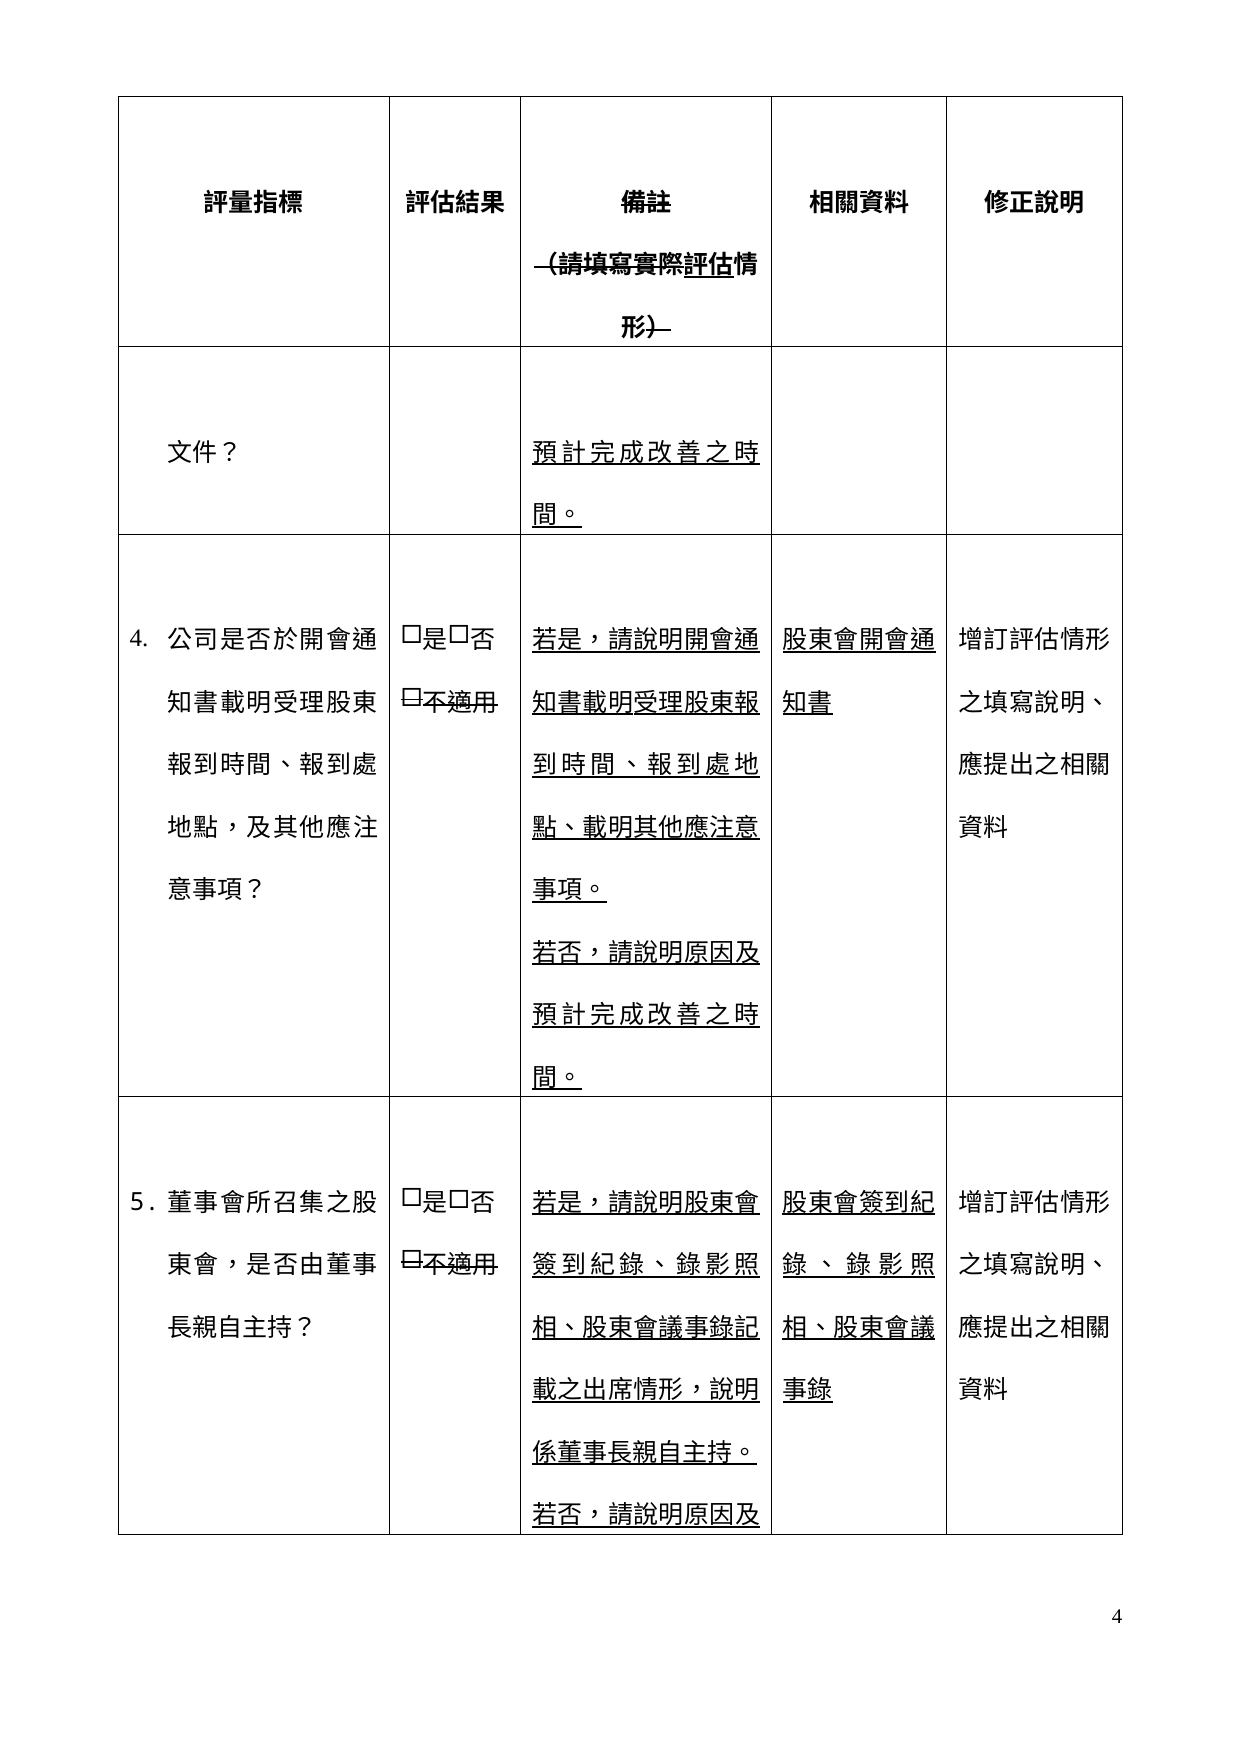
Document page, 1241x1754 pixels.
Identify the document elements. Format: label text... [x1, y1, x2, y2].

table_cell 是否 不適用 [390, 1097, 520, 1534]
table_header 評量指標 [119, 97, 389, 346]
table_cell 公司是否於開會通知書載明受理股東報到時間、報到處地點，及其他應注意事項？ [119, 535, 389, 1096]
table_cell 增訂評估情形之填寫說明、應提出之相關資料 [947, 1097, 1122, 1534]
table_cell 是否 不適用 [390, 535, 520, 1096]
table_cell [772, 347, 946, 534]
table_header 修正說明 [947, 97, 1122, 346]
table_cell 預計完成改善之時間。 [521, 347, 771, 534]
table_cell 董事會所召集之股東會，是否由董事長親自主持？ [119, 1097, 389, 1534]
table_cell [947, 347, 1122, 534]
table_cell 股東會開會通知書 [772, 535, 946, 1096]
table_cell 若是，請說明股東會簽到紀錄、錄影照相、股東會議事錄記載之出席情形，說明係董事長親自主持。 若否，請說明原因及 [521, 1097, 771, 1534]
table_header 評估結果 [390, 97, 520, 346]
table_cell 若是，請說明開會通知書載明受理股東報到時間、報到處地點、載明其他應注意事項。 若否，請說明原因及預計完成改善之時間。 [521, 535, 771, 1096]
table_cell 公司就股東會開會是否安排便利之開會地點、預留充足之時間及派任適足適任人員辦理報到程序，且對股東出席所憑依之證明文件是否未任意增列要求提供其他證明文件？ [119, 347, 389, 534]
table_cell 增訂評估情形之填寫說明、應提出之相關資料 [947, 535, 1122, 1096]
table_header 備註 （請填寫實際評估情形） [521, 97, 771, 346]
table_cell [390, 347, 520, 534]
table_cell 股東會簽到紀錄、錄影照相、股東會議事錄 [772, 1097, 946, 1534]
table_header 相關資料 [772, 97, 946, 346]
